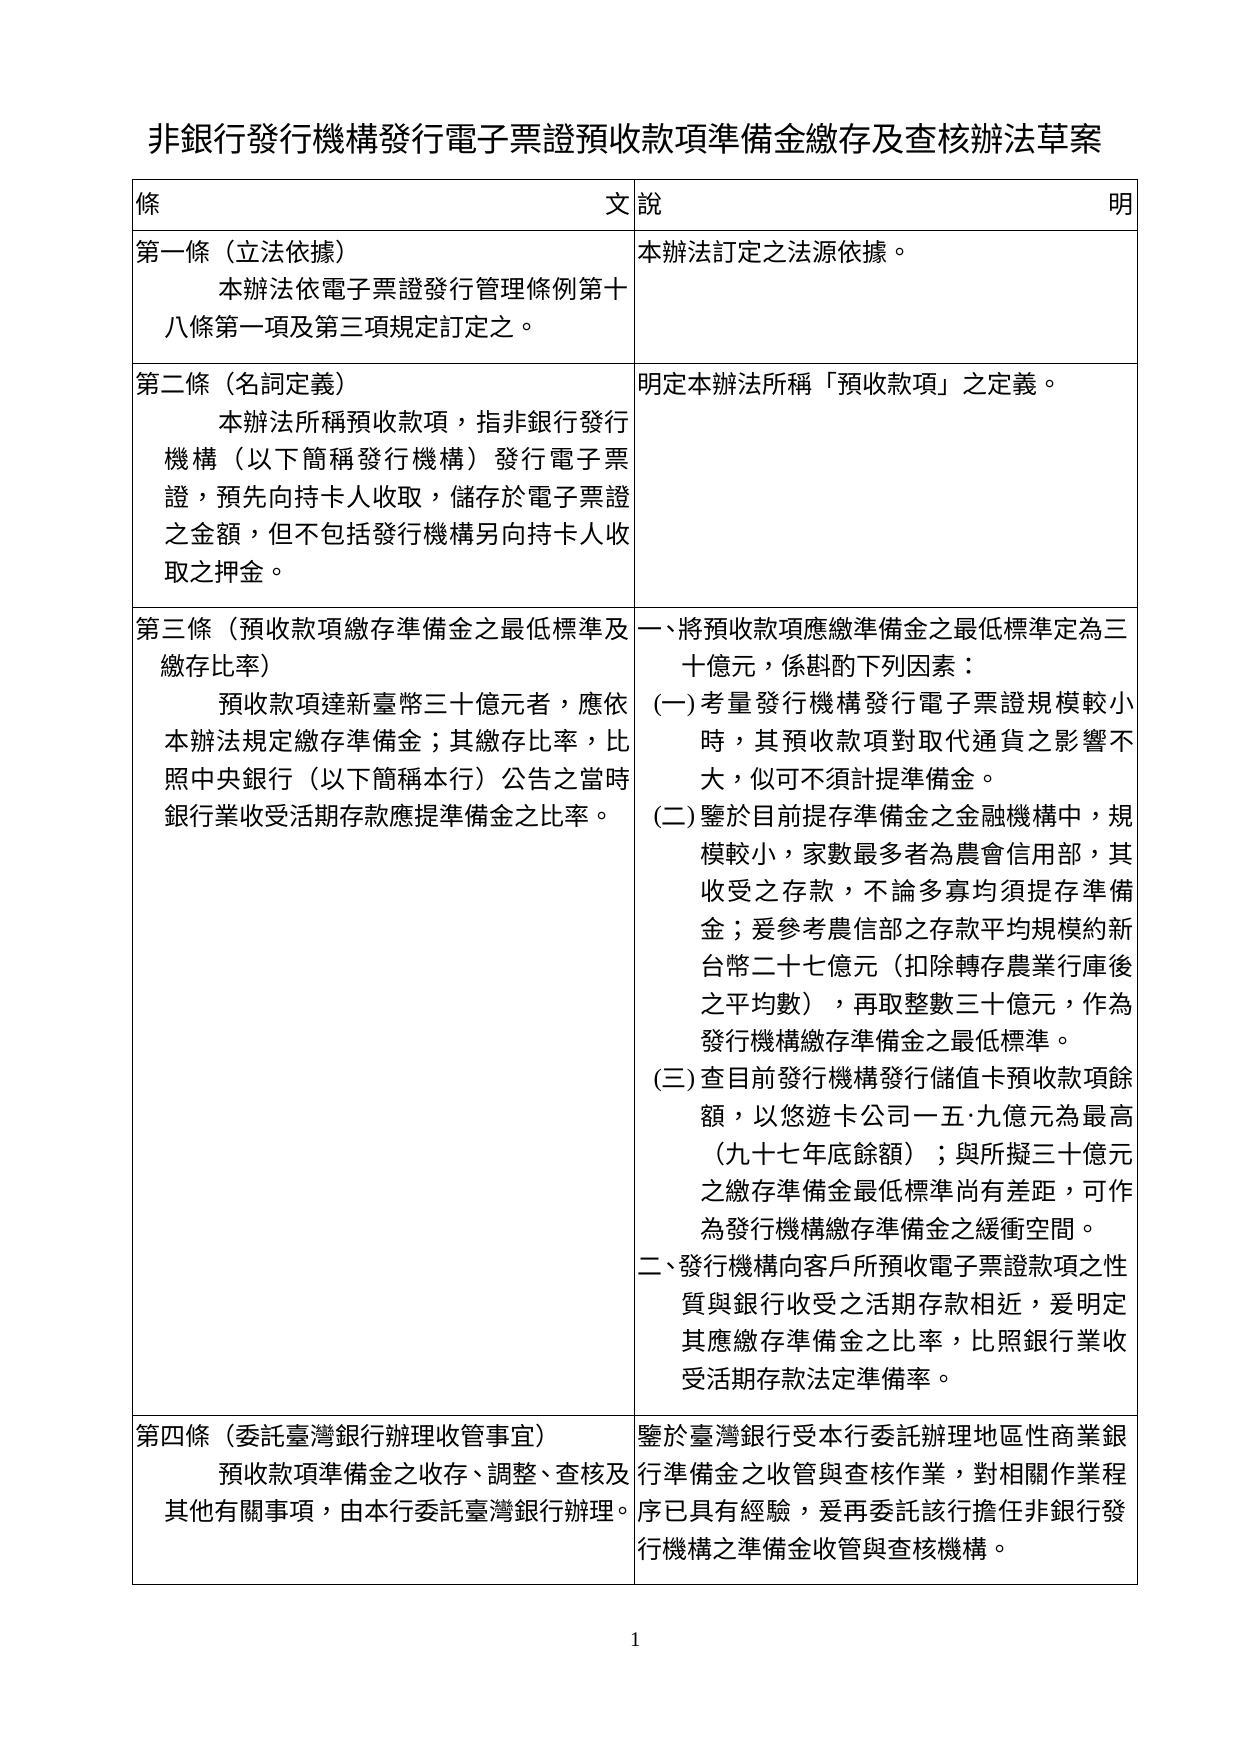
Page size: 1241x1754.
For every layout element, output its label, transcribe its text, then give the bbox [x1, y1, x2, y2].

text 非銀行發行機構發行電子票證預收款項準備金繳存及查核辦法草案 [148, 118, 1119, 160]
table_cell 第三條（預收款項繳存準備金之最低標準及繳存比率） 預收款項達新臺幣三十億元者，應依本辦法規定繳存準備金；其繳存比率，比照中央銀行（以下簡稱本行）公告之當時銀行業收受活期存款應提準備金之比率。 [133, 608, 634, 1414]
table_cell 第二條（名詞定義） 本辦法所稱預收款項，指非銀行發行機構（以下簡稱發行機構）發行電子票證，預先向持卡人收取，儲存於電子票證之金額，但不包括發行機構另向持卡人收取之押金。 [133, 364, 634, 607]
table_cell 鑒於臺灣銀行受本行委託辦理地區性商業銀行準備金之收管與查核作業，對相關作業程序已具有經驗，爰再委託該行擔任非銀行發行機構之準備金收管與查核機構。 [635, 1416, 1137, 1584]
table_cell 本辦法訂定之法源依據。 [635, 231, 1137, 362]
table_cell 第一條（立法依據） 本辦法依電子票證發行管理條例第十八條第一項及第三項規定訂定之。 [133, 231, 634, 362]
table_cell 一、將預收款項應繳準備金之最低標準定為三十億元，係斟酌下列因素： 考量發行機構發行電子票證規模較小時，其預收款項對取代通貨之影響不大，似可不須計提準備金。 鑒於目前提存準備金之金融機構中，規模較小，家數最多者為農會信用部，其收受之存款，不論多寡均須提存準備金；爰參考農信部之存款平均規模約新台幣二十七億元（扣除轉存農業行庫後之平均數），再取整數三十億元，作為發行機構繳存準備金之最低標準。 查目前發行機構發行儲值卡預收款項餘額，以悠遊卡公司一五·九億元為最高（九十七年底餘額）；與所擬三十億元之繳存準備金最低標準尚有差距，可作為發行機構繳存準備金之緩衝空間。 二、發行機構向客戶所預收電子票證款項之性質與銀行收受之活期存款相近，爰明定其應繳存準備金之比率，比照銀行業收受活期存款法定準備率。 [635, 608, 1137, 1414]
table_cell 第四條（委託臺灣銀行辦理收管事宜） 預收款項準備金之收存、調整、查核及其他有關事項，由本行委託臺灣銀行辦理。 [133, 1416, 634, 1584]
table_header 說明 [635, 180, 1137, 230]
table_header 條文 [133, 180, 634, 230]
table_cell 明定本辦法所稱「預收款項」之定義。 [635, 364, 1137, 607]
